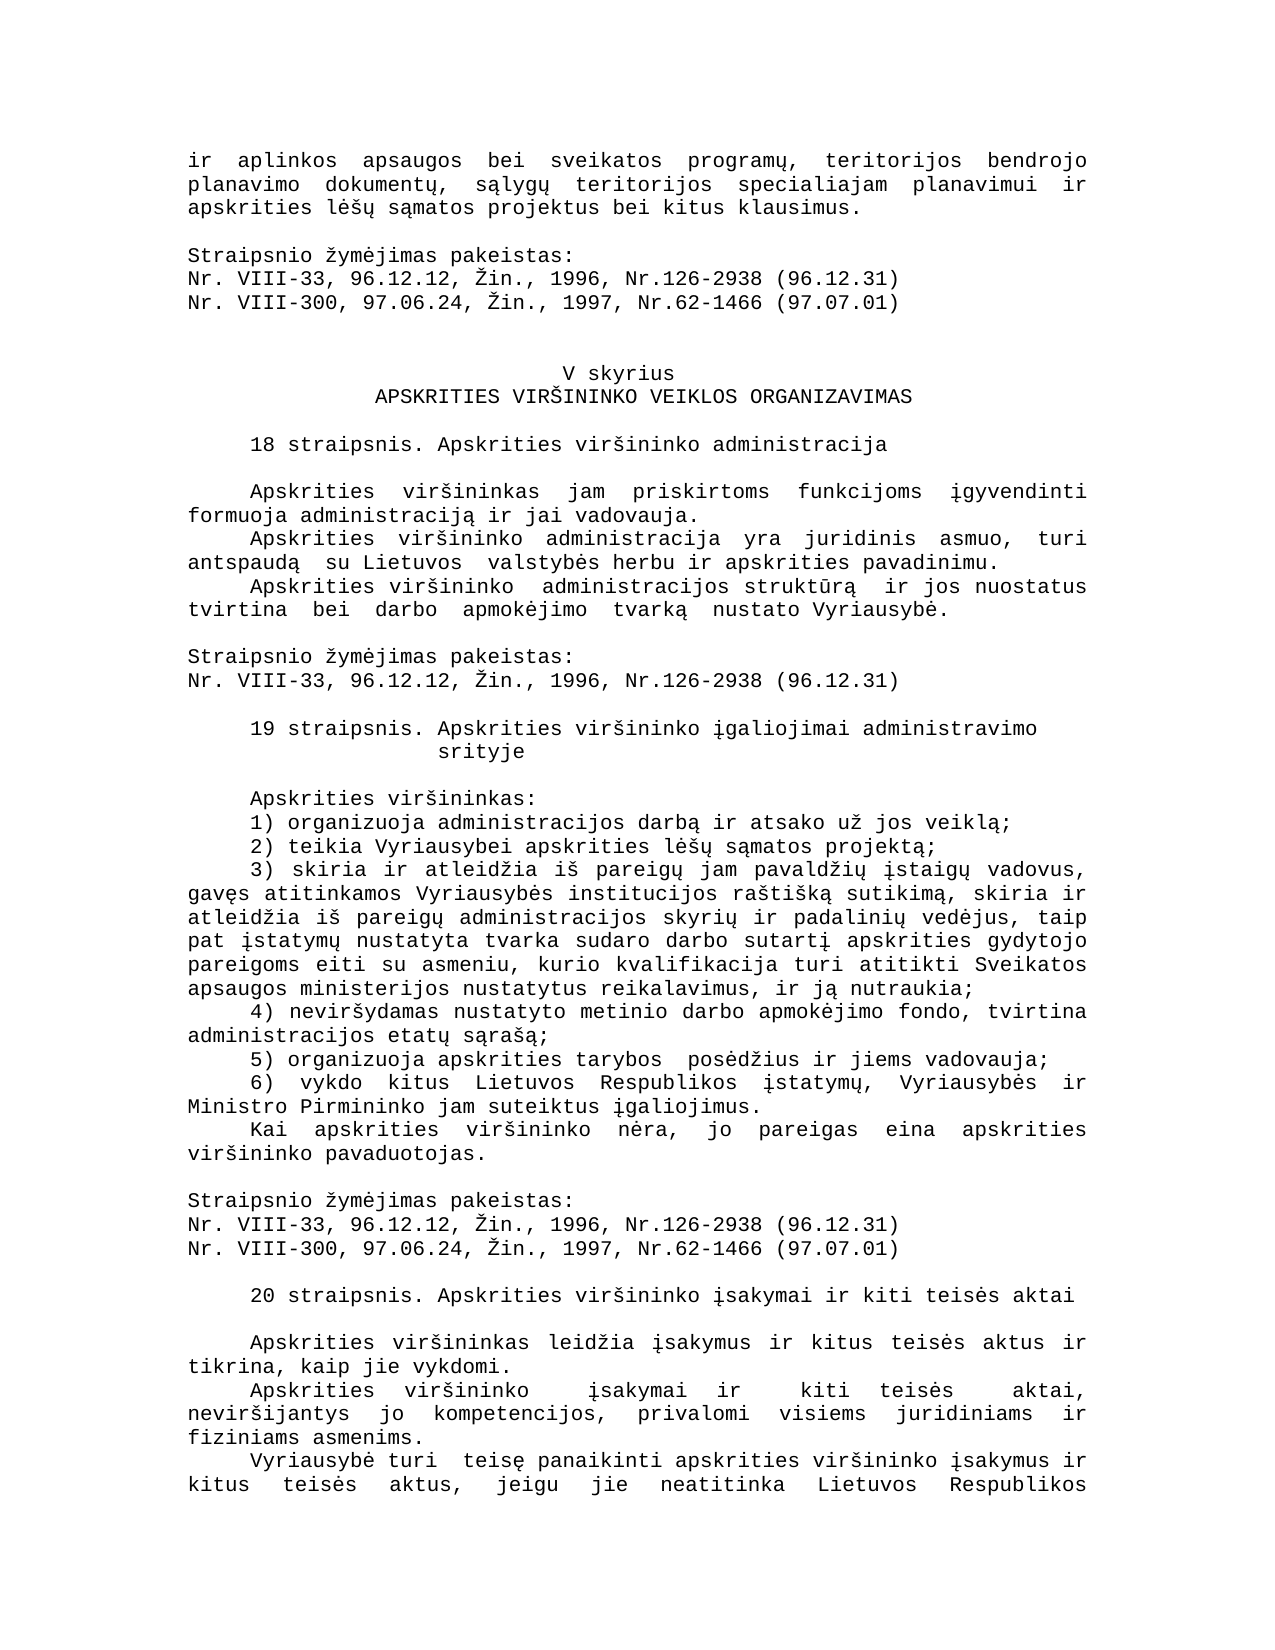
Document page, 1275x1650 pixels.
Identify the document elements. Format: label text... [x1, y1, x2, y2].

text Apskrities viršininko administracijos struktūrą ir jos nuostatus tvirtina bei darbo apmokėjimo tvarką nustato Vyriausybė. [187, 576, 1087, 623]
text Apskrities viršininkas leidžia įsakymus ir kitus teisės aktus ir tikrina, kaip jie vykdomi. [187, 1332, 1087, 1379]
text 18 straipsnis. Apskrities viršininko administracija [187, 434, 1087, 457]
text Apskrities viršininko įsakymai ir kiti teisės aktai, neviršijantys jo kompetencijos, privalomi visiems juridiniams ir fiziniams asmenims. [187, 1379, 1087, 1451]
text V skyrius [187, 363, 1087, 386]
text 4) neviršydamas nustatyto metinio darbo apmokėjimo fondo, tvirtina administracijos etatų sąrašą; [187, 1001, 1087, 1048]
text 1) organizuoja administracijos darbą ir atsako už jos veiklą; [187, 812, 1087, 836]
text APSKRITIES VIRŠININKO VEIKLOS ORGANIZAVIMAS [187, 386, 1087, 410]
text Nr. VIII-33, 96.12.12, Žin., 1996, Nr.126-2938 (96.12.31) [187, 268, 1087, 292]
text 6) vykdo kitus Lietuvos Respublikos įstatymų, Vyriausybės ir Ministro Pirmininko jam suteiktus įgaliojimus. [187, 1072, 1087, 1119]
text Nr. VIII-33, 96.12.12, Žin., 1996, Nr.126-2938 (96.12.31) [187, 670, 1087, 694]
text Apskrities viršininko administracija yra juridinis asmuo, turi antspaudą su Lietuvos valstybės herbu ir apskrities pavadinimu. [187, 528, 1087, 576]
text srityje [187, 741, 1087, 765]
text 20 straipsnis. Apskrities viršininko įsakymai ir kiti teisės aktai [187, 1285, 1087, 1309]
text Apskrities viršininkas jam priskirtoms funkcijoms įgyvendinti formuoja administraciją ir jai vadovauja. [187, 481, 1087, 528]
text 3) skiria ir atleidžia iš pareigų jam pavaldžių įstaigų vadovus, gavęs atitinkamos Vyriausybės institucijos raštišką sutikimą, skiria ir atleidžia iš pareigų administracijos skyrių ir padalinių vedėjus, taip pat įstatymų nustatyta tvarka sudaro darbo sutartį apskrities gydytojo pareigoms eiti su asmeniu, kurio kvalifikacija turi atitikti Sveikatos apsaugos ministerijos nustatytus reikalavimus, ir ją nutraukia; [187, 859, 1087, 1001]
text Straipsnio žymėjimas pakeistas: [187, 244, 1087, 268]
text 19 straipsnis. Apskrities viršininko įgaliojimai administravimo [187, 717, 1087, 741]
text Straipsnio žymėjimas pakeistas: [187, 1190, 1087, 1214]
text Apskrities viršininkas: [187, 788, 1087, 812]
text Nr. VIII-33, 96.12.12, Žin., 1996, Nr.126-2938 (96.12.31) [187, 1214, 1087, 1238]
text ir aplinkos apsaugos bei sveikatos programų, teritorijos bendrojo planavimo dokumentų, sąlygų teritorijos specialiajam planavimui ir apskrities lėšų sąmatos projektus bei kitus klausimus. [187, 150, 1087, 221]
text Nr. VIII-300, 97.06.24, Žin., 1997, Nr.62-1466 (97.07.01) [187, 292, 1087, 316]
text Kai apskrities viršininko nėra, jo pareigas eina apskrities viršininko pavaduotojas. [187, 1119, 1087, 1167]
text Straipsnio žymėjimas pakeistas: [187, 647, 1087, 670]
text Nr. VIII-300, 97.06.24, Žin., 1997, Nr.62-1466 (97.07.01) [187, 1238, 1087, 1261]
text 2) teikia Vyriausybei apskrities lėšų sąmatos projektą; [187, 836, 1087, 859]
text Vyriausybė turi teisę panaikinti apskrities viršininko įsakymus ir kitus teisės aktus, jeigu jie neatitinka Lietuvos Respublikos [187, 1451, 1087, 1498]
text 5) organizuoja apskrities tarybos posėdžius ir jiems vadovauja; [187, 1048, 1087, 1072]
